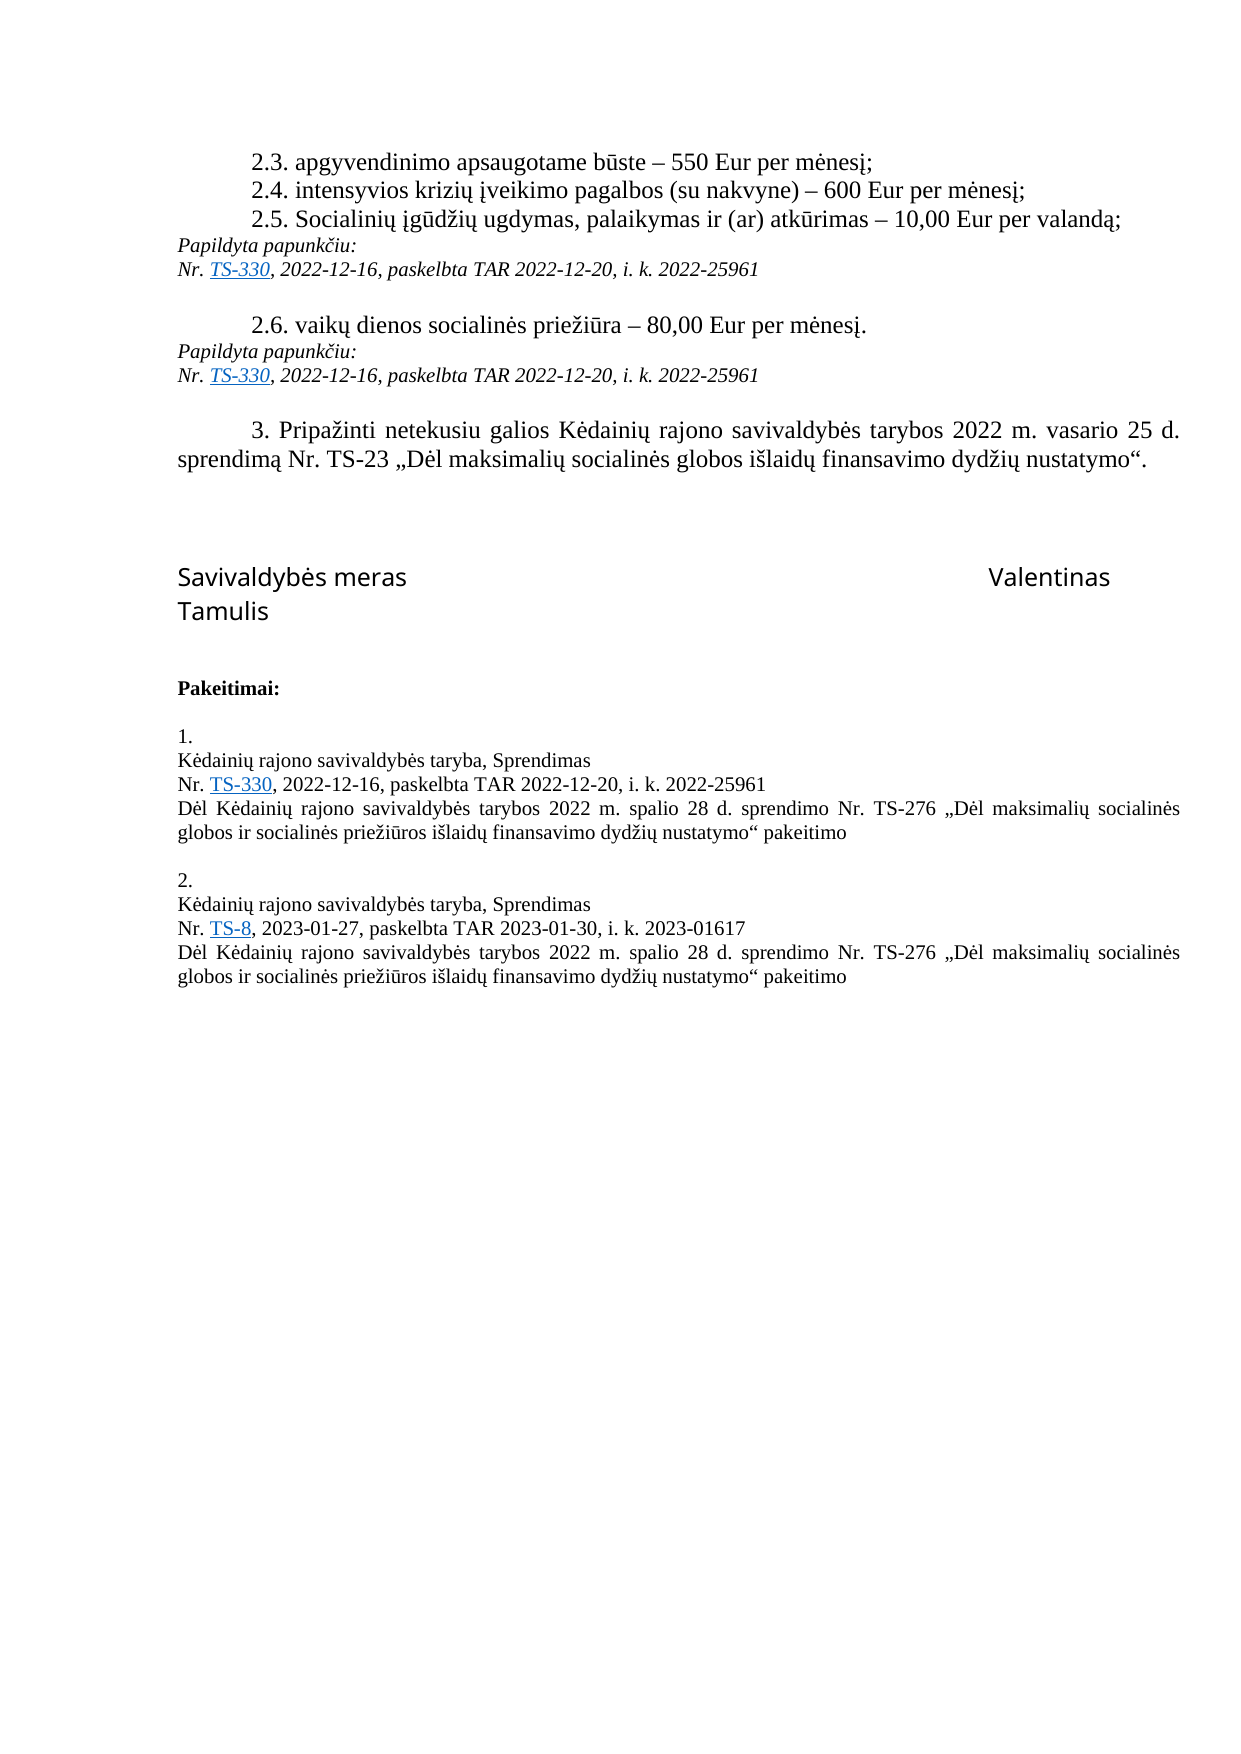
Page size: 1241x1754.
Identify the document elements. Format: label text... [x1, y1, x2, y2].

text 2.4. intensyvios krizių įveikimo pagalbos (su nakvyne) – 600 Eur per mėnesį; [177, 176, 1181, 204]
text Kėdainių rajono savivaldybės taryba, Sprendimas [177, 748, 1181, 772]
text 2.3. apgyvendinimo apsaugotame būste – 550 Eur per mėnesį; [177, 147, 1181, 176]
text Savivaldybės meras Valentinas Tamulis [177, 559, 1181, 627]
text Nr. TS-330, 2022-12-16, paskelbta TAR 2022-12-20, i. k. 2022-25961 [177, 363, 1181, 387]
text Nr. TS-330, 2022-12-16, paskelbta TAR 2022-12-20, i. k. 2022-25961 [177, 257, 1181, 281]
text Papildyta papunkčiu: [177, 233, 1181, 257]
text Nr. TS-8, 2023-01-27, paskelbta TAR 2023-01-30, i. k. 2023-01617 [177, 916, 1181, 940]
text Papildyta papunkčiu: [177, 339, 1181, 363]
text Dėl Kėdainių rajono savivaldybės tarybos 2022 m. spalio 28 d. sprendimo Nr. TS-276 „Dėl maksimalių socialinės globos ir socialinės priežiūros išlaidų finansavimo dydžių nustatymo“ pakeitimo [177, 796, 1181, 844]
text Dėl Kėdainių rajono savivaldybės tarybos 2022 m. spalio 28 d. sprendimo Nr. TS-276 „Dėl maksimalių socialinės globos ir socialinės priežiūros išlaidų finansavimo dydžių nustatymo“ pakeitimo [177, 940, 1181, 988]
text 2.5. Socialinių įgūdžių ugdymas, palaikymas ir (ar) atkūrimas – 10,00 Eur per valandą; [177, 204, 1181, 233]
text 2.6. vaikų dienos socialinės priežiūra – 80,00 Eur per mėnesį. [177, 310, 1181, 339]
text 1. [177, 724, 1181, 748]
text Pakeitimai: [177, 676, 1181, 700]
text Nr. TS-330, 2022-12-16, paskelbta TAR 2022-12-20, i. k. 2022-25961 [177, 772, 1181, 796]
text Kėdainių rajono savivaldybės taryba, Sprendimas [177, 892, 1181, 916]
text 2. [177, 868, 1181, 892]
text 3. Pripažinti netekusiu galios Kėdainių rajono savivaldybės tarybos 2022 m. vasario 25 d. sprendimą Nr. TS-23 „Dėl maksimalių socialinės globos išlaidų finansavimo dydžių nustatymo“. [177, 416, 1181, 473]
